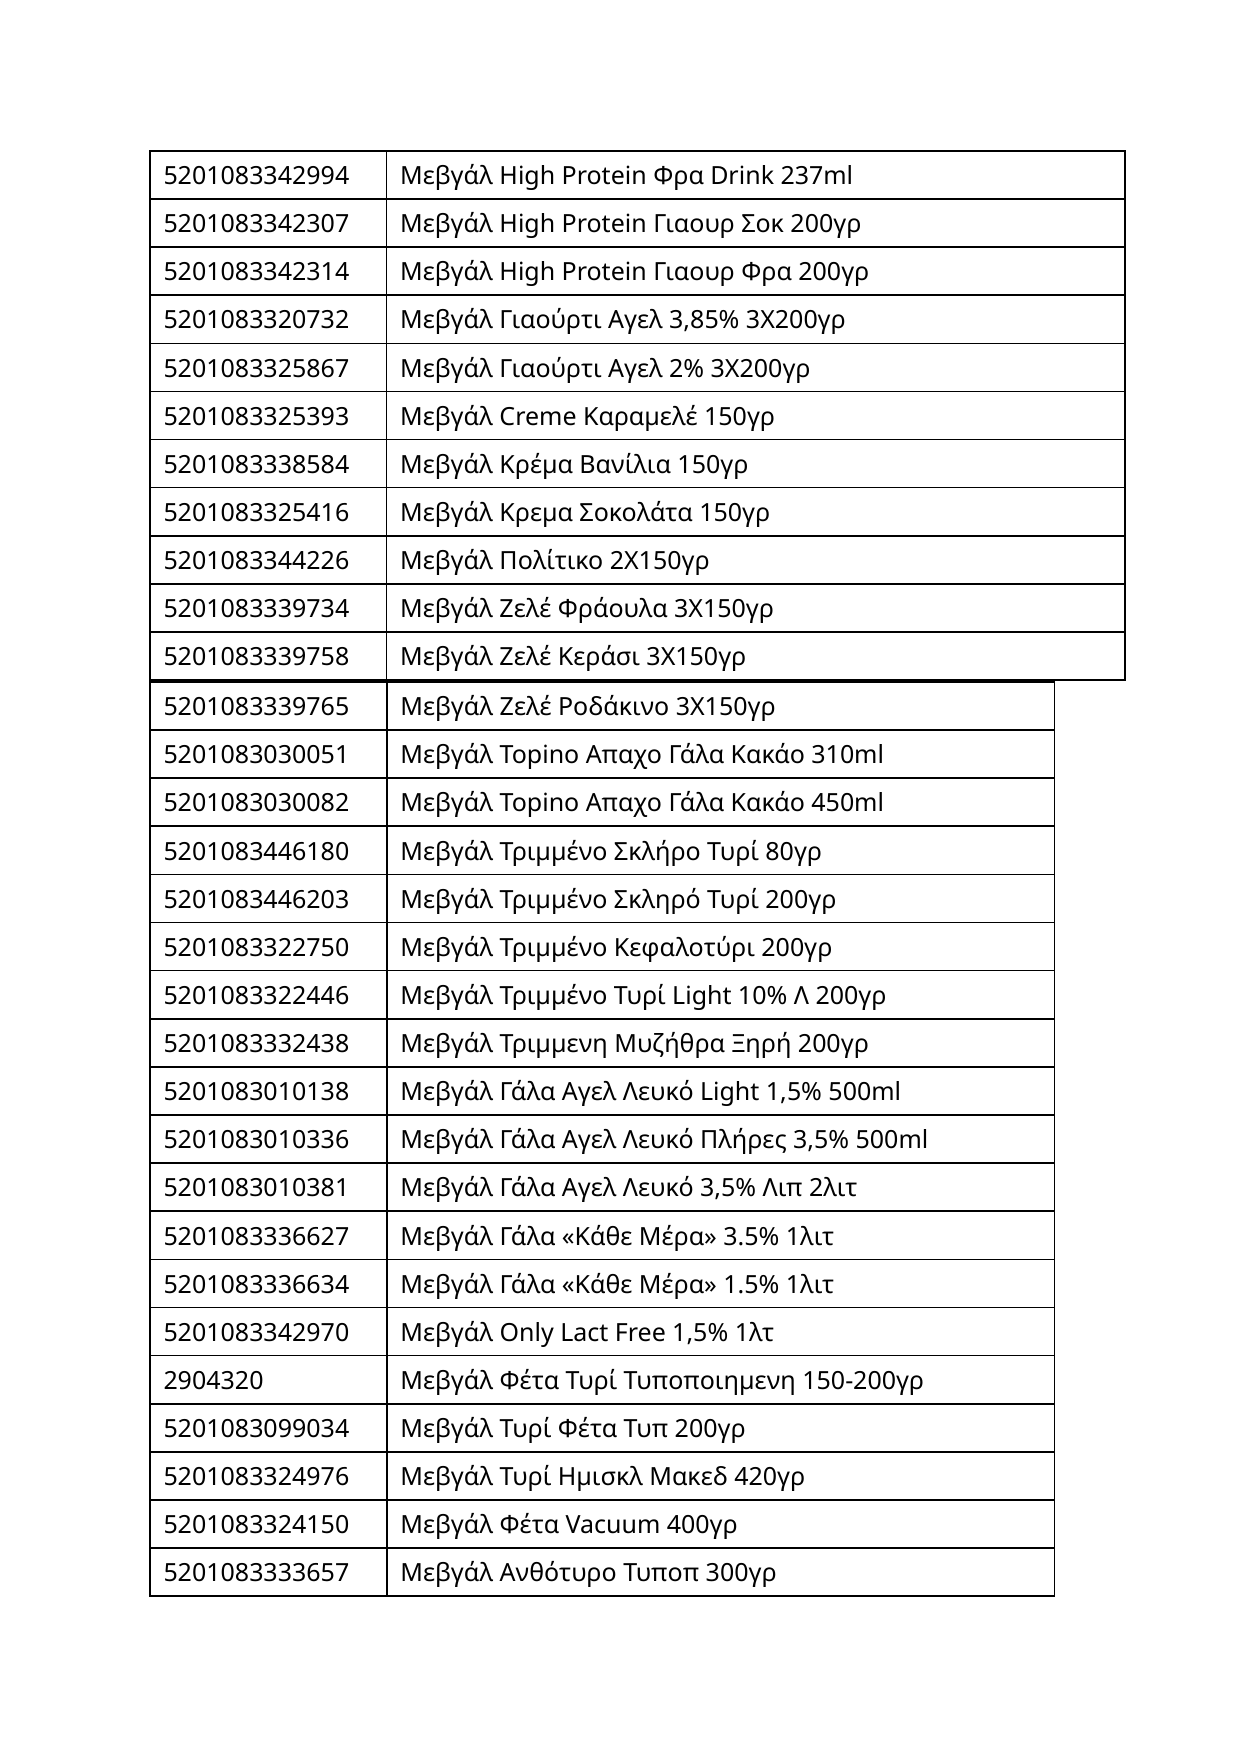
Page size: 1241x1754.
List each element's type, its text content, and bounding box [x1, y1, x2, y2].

table_cell Μεβγάλ Creme Καραμελέ 150γρ [387, 392, 1124, 439]
table_cell Μεβγάλ Γάλα Αγελ Λευκό 3,5% Λιπ 2λιτ [388, 1164, 1054, 1210]
table_cell Μεβγάλ Γάλα «Κάθε Μέρα» 1.5% 1λιτ [388, 1260, 1054, 1307]
table_cell 5201083010336 [151, 1116, 386, 1162]
table_cell 2904320 [151, 1356, 386, 1403]
table_cell Μεβγάλ High Protein Γιαουρ Φρα 200γρ [387, 248, 1124, 294]
table_cell 5201083320732 [151, 296, 386, 342]
table_cell Μεβγάλ Γάλα «Κάθε Μέρα» 3.5% 1λιτ [388, 1212, 1054, 1258]
table_header Μεβγάλ Ζελέ Ροδάκινο 3Χ150γρ [388, 683, 1054, 729]
table_cell 5201083099034 [151, 1405, 386, 1451]
table_cell 5201083339758 [151, 633, 386, 679]
table_cell 5201083325393 [151, 392, 386, 439]
table_cell Μεβγάλ Τριμμένο Σκληρό Τυρί 200γρ [388, 875, 1054, 922]
table_cell Μεβγάλ Φέτα Vacuum 400γρ [388, 1501, 1054, 1547]
table_cell Μεβγάλ Γάλα Αγελ Λευκό Πλήρες 3,5% 500ml [388, 1116, 1054, 1162]
table_cell 5201083342970 [151, 1308, 386, 1355]
table_cell Μεβγάλ Τριμμενη Μυζήθρα Ξηρή 200γρ [388, 1020, 1054, 1066]
table_cell Μεβγάλ Ζελέ Κεράσι 3Χ150γρ [387, 633, 1124, 679]
table_cell Μεβγάλ Τυρί Φέτα Τυπ 200γρ [388, 1405, 1054, 1451]
table_cell Μεβγάλ Topino Απαχο Γάλα Κακάο 450ml [388, 779, 1054, 825]
table_cell 5201083338584 [151, 440, 386, 487]
table_cell Μεβγάλ Πολίτικο 2Χ150γρ [387, 537, 1124, 583]
table_cell 5201083336634 [151, 1260, 386, 1307]
table_cell 5201083324150 [151, 1501, 386, 1547]
table_cell Μεβγάλ Γιαούρτι Αγελ 2% 3Χ200γρ [387, 344, 1124, 391]
table_cell 5201083342307 [151, 200, 386, 246]
table_cell 5201083446203 [151, 875, 386, 922]
table_cell Μεβγάλ Ζελέ Φράουλα 3Χ150γρ [387, 585, 1124, 631]
table_cell Μεβγάλ High Protein Φρα Drink 237ml [387, 152, 1124, 198]
table_cell 5201083010138 [151, 1068, 386, 1114]
table_cell 5201083325416 [151, 488, 386, 535]
table_cell Μεβγάλ Κρέμα Βανίλια 150γρ [387, 440, 1124, 487]
table_cell 5201083010381 [151, 1164, 386, 1210]
table_cell 5201083333657 [151, 1549, 386, 1595]
table_cell 5201083342994 [151, 152, 386, 198]
table_cell 5201083332438 [151, 1020, 386, 1066]
table_cell Μεβγάλ Ανθότυρο Τυποπ 300γρ [388, 1549, 1054, 1595]
table_cell 5201083325867 [151, 344, 386, 391]
table_cell 5201083324976 [151, 1453, 386, 1499]
table_cell Μεβγάλ Topino Απαχο Γάλα Κακάο 310ml [388, 731, 1054, 777]
table_cell 5201083339734 [151, 585, 386, 631]
table_cell Μεβγάλ Γιαούρτι Αγελ 3,85% 3Χ200γρ [387, 296, 1124, 342]
table_cell Μεβγάλ Τριμμένο Κεφαλοτύρι 200γρ [388, 923, 1054, 970]
table_cell Μεβγάλ Τυρί Ημισκλ Μακεδ 420γρ [388, 1453, 1054, 1499]
table_cell Μεβγάλ Τριμμένο Τυρί Light 10% Λ 200γρ [388, 971, 1054, 1018]
table_cell 5201083342314 [151, 248, 386, 294]
table_cell 5201083344226 [151, 537, 386, 583]
table_cell Μεβγάλ Τριμμένο Σκλήρο Τυρί 80γρ [388, 827, 1054, 873]
table_cell Μεβγάλ Κρεμα Σοκολάτα 150γρ [387, 488, 1124, 535]
table_cell 5201083322750 [151, 923, 386, 970]
table_cell Μεβγάλ Φέτα Τυρί Τυποποιημενη 150-200γρ [388, 1356, 1054, 1403]
table_cell Μεβγάλ Only Lact Free 1,5% 1λτ [388, 1308, 1054, 1355]
table_cell 5201083322446 [151, 971, 386, 1018]
table_header 5201083339765 [151, 683, 386, 729]
table_cell 5201083030082 [151, 779, 386, 825]
table_cell 5201083030051 [151, 731, 386, 777]
table_cell 5201083336627 [151, 1212, 386, 1258]
table_cell Μεβγάλ Γάλα Αγελ Λευκό Light 1,5% 500ml [388, 1068, 1054, 1114]
table_cell Μεβγάλ High Protein Γιαουρ Σοκ 200γρ [387, 200, 1124, 246]
table_cell 5201083446180 [151, 827, 386, 873]
